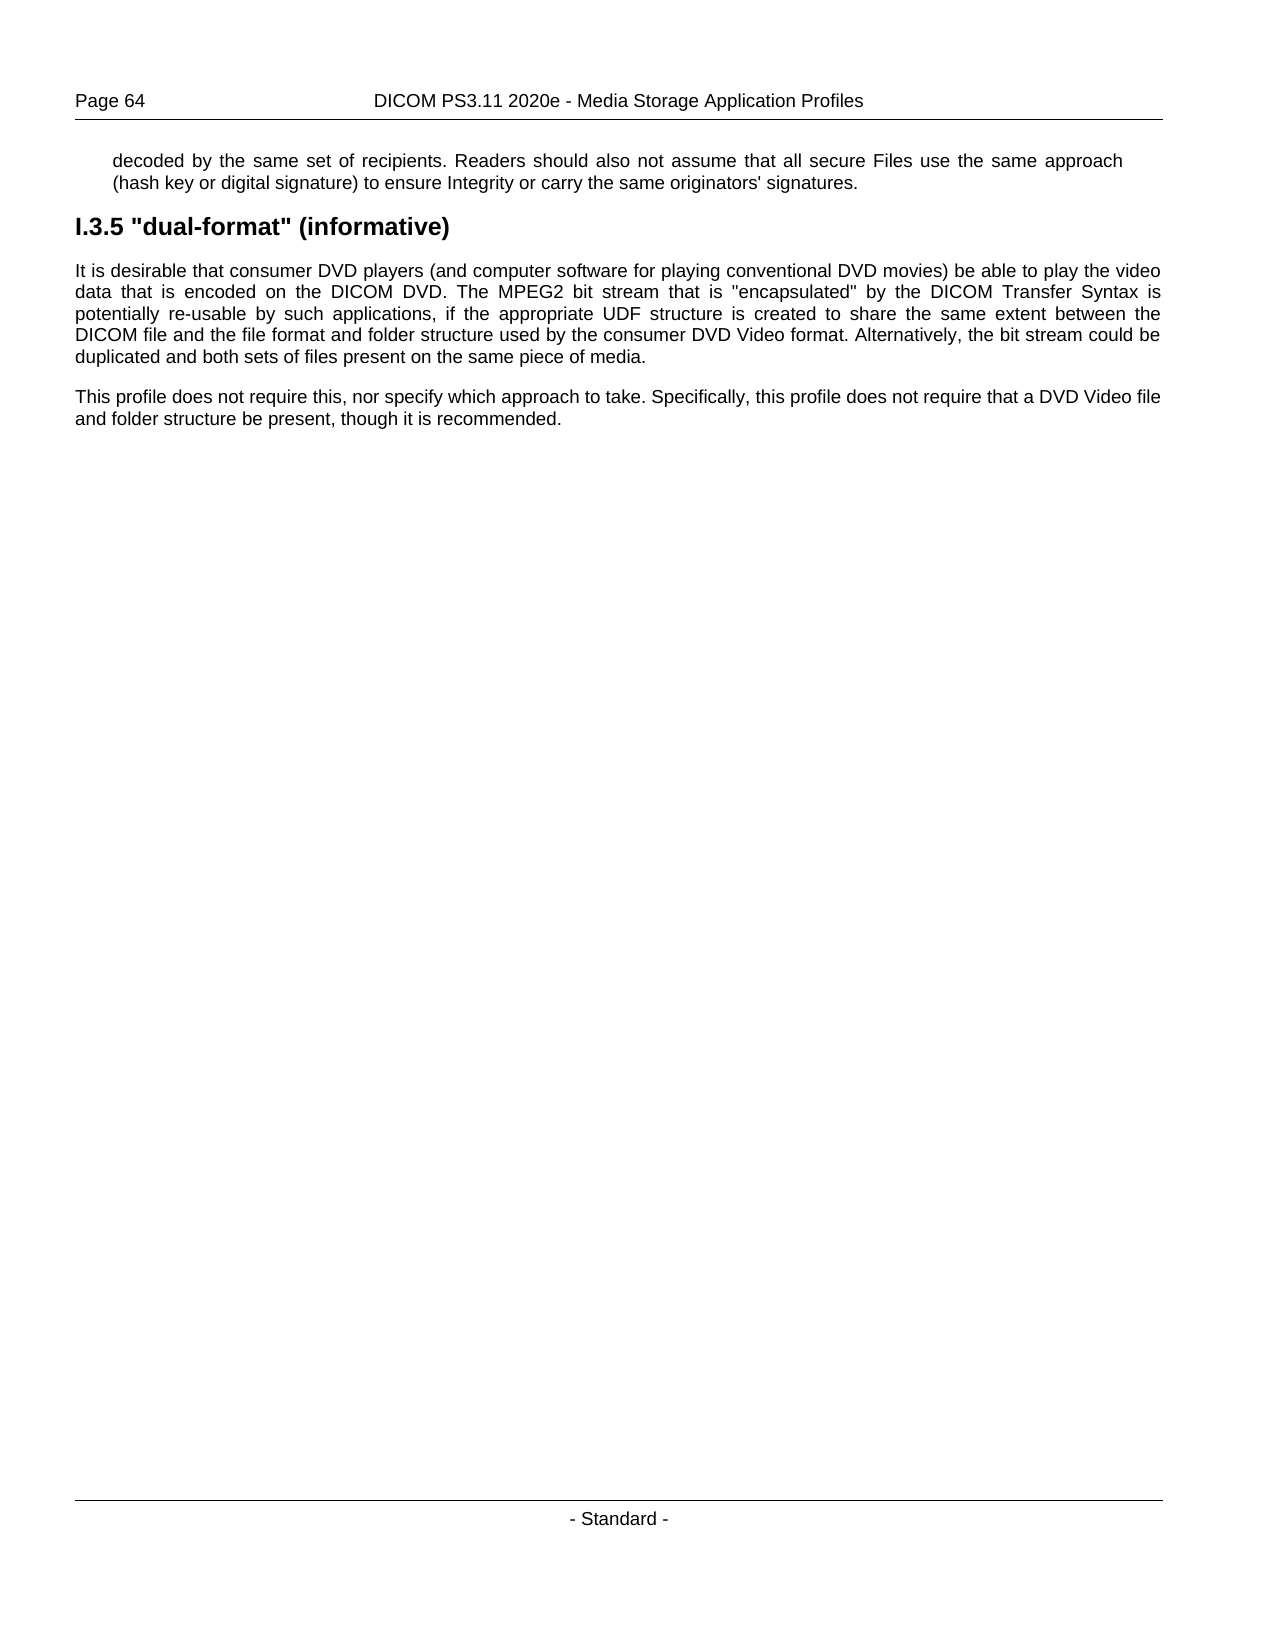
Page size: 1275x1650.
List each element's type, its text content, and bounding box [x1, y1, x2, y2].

text It is desirable that consumer DVD players (and computer software for playing conventional DVD movies) be able to play the video data that is encoded on the DICOM DVD. The MPEG2 bit stream that is "encapsulated" by the DICOM Transfer Syntax is potentially re-usable by such applications, if the appropriate UDF structure is created to share the same extent between the DICOM file and the file format and folder structure used by the consumer DVD Video format. Alternatively, the bit stream could be duplicated and both sets of files present on the same piece of media. [75, 259, 1162, 367]
text This profile does not require this, nor specify which approach to take. Specifically, this profile does not require that a DVD Video file and folder structure be present, though it is recommended. [75, 386, 1162, 429]
text decoded by the same set of recipients. Readers should also not assume that all secure Files use the same approach (hash key or digital signature) to ensure Integrity or carry the same originators' signatures. [112, 150, 1125, 193]
text I.3.5 "dual-format" (informative) [75, 212, 1162, 241]
